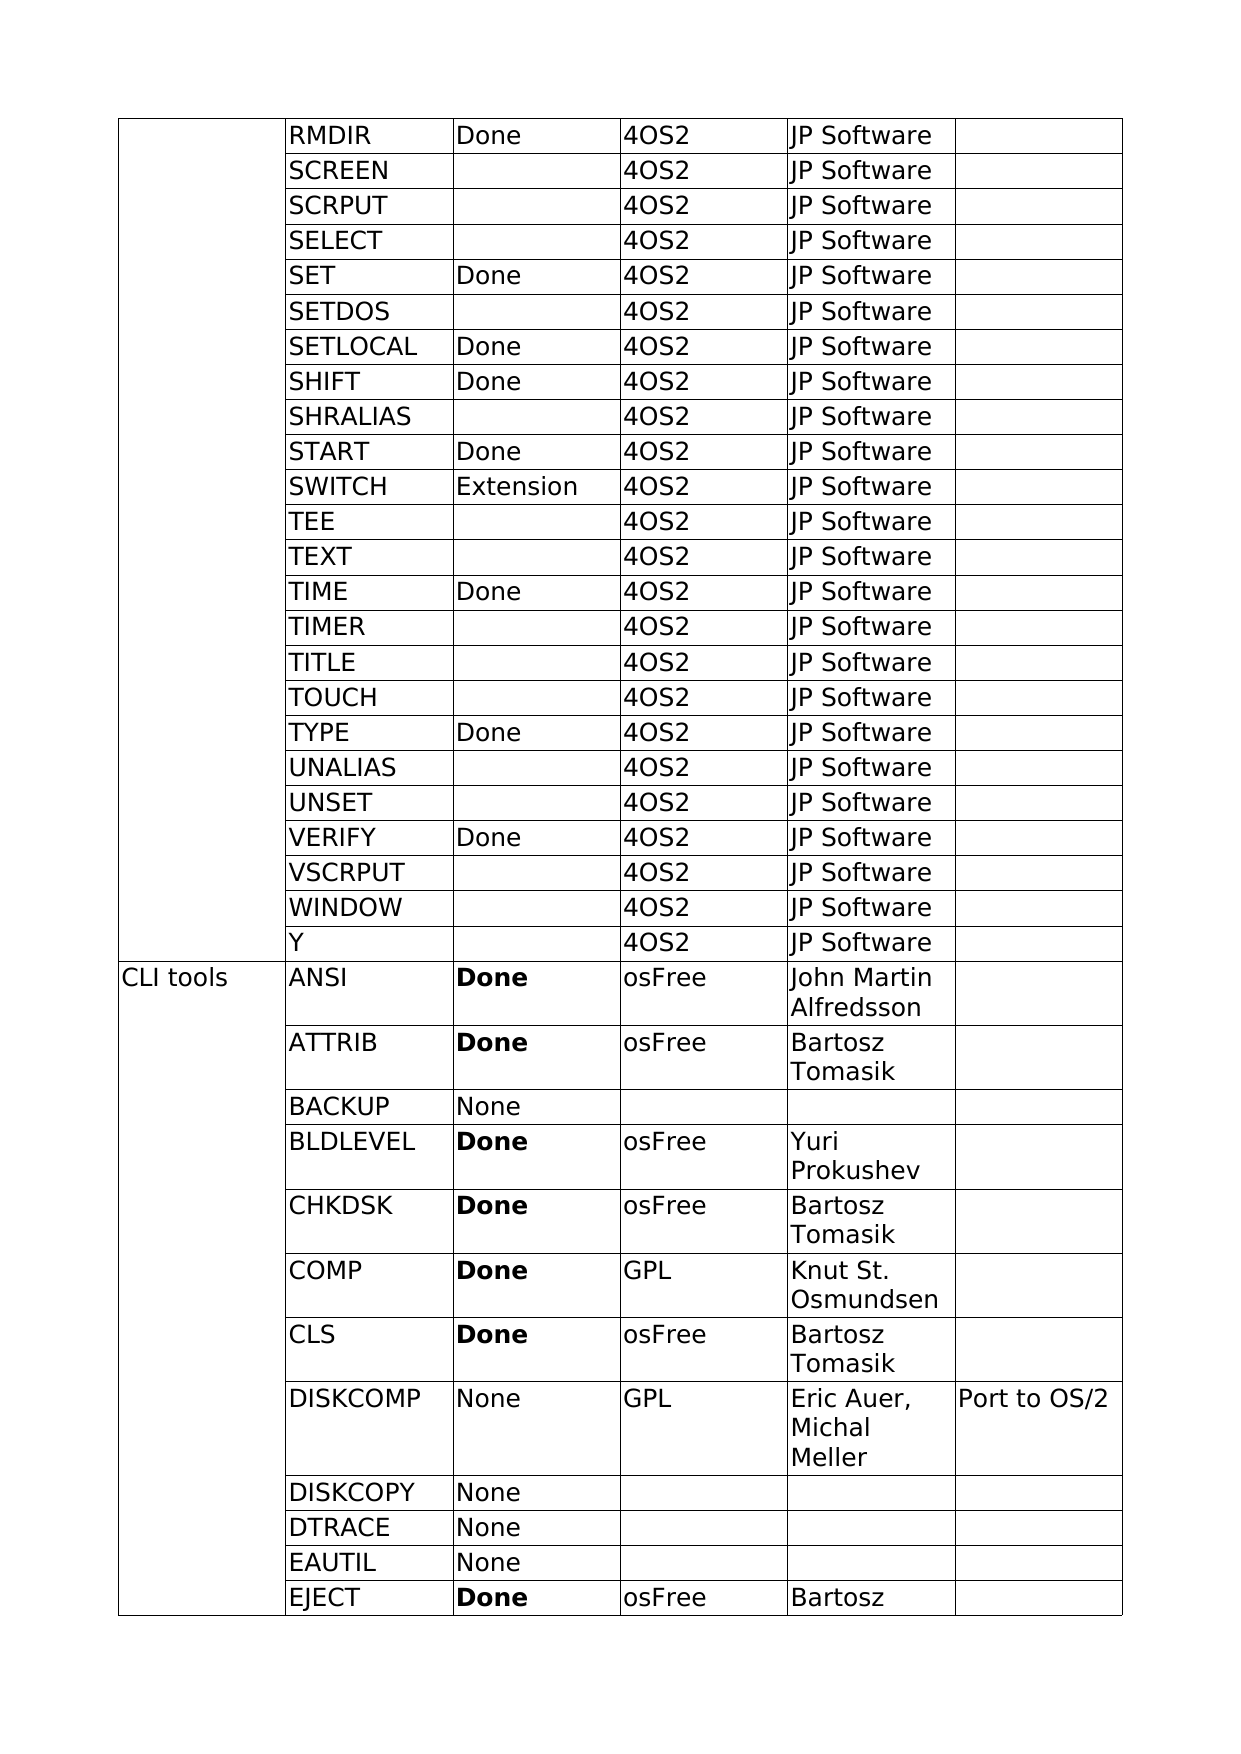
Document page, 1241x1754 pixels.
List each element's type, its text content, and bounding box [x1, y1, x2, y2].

table_cell 4OS2 [621, 119, 787, 153]
table_cell JP Software [788, 154, 955, 188]
table_cell [454, 681, 620, 715]
table_cell BLDLEVEL [286, 1125, 453, 1188]
table_cell [454, 505, 620, 539]
table_cell Done [454, 576, 620, 609]
table_cell 4OS2 [621, 927, 787, 961]
table_cell [454, 225, 620, 258]
table_cell 4OS2 [621, 716, 787, 750]
table_cell [956, 1546, 1122, 1580]
table_cell [119, 119, 285, 961]
table_cell JP Software [788, 681, 955, 715]
table_cell 4OS2 [621, 470, 787, 504]
table_cell 4OS2 [621, 856, 787, 890]
table_cell 4OS2 [621, 365, 787, 399]
table_cell [454, 927, 620, 961]
table_cell Bartosz [788, 1581, 955, 1615]
table_cell JP Software [788, 716, 955, 750]
table_cell JP Software [788, 927, 955, 961]
table_cell TEE [286, 505, 453, 539]
table_cell SHRALIAS [286, 400, 453, 434]
table_cell 4OS2 [621, 891, 787, 926]
table_cell [956, 1090, 1122, 1124]
table_cell None [454, 1090, 620, 1124]
table_cell [956, 1511, 1122, 1545]
table_cell [956, 260, 1122, 294]
table_cell START [286, 435, 453, 469]
table_cell Done [454, 1125, 620, 1188]
table_cell JP Software [788, 576, 955, 609]
table_cell [621, 1546, 787, 1580]
table_cell [454, 400, 620, 434]
table_cell JP Software [788, 189, 955, 223]
table_cell Done [454, 330, 620, 364]
table_cell JP Software [788, 365, 955, 399]
table_cell 4OS2 [621, 295, 787, 329]
table_cell osFree [621, 1318, 787, 1381]
table_cell SETDOS [286, 295, 453, 329]
table_cell Eric Auer, Michal Meller [788, 1382, 955, 1475]
table_cell JP Software [788, 891, 955, 926]
table_cell [621, 1476, 787, 1510]
table_cell [956, 225, 1122, 258]
table_cell Yuri Prokushev [788, 1125, 955, 1188]
table_cell osFree [621, 1581, 787, 1615]
table_cell Done [454, 260, 620, 294]
table_cell [956, 154, 1122, 188]
table_cell JP Software [788, 225, 955, 258]
table_cell [454, 611, 620, 645]
table_cell TEXT [286, 540, 453, 574]
table_cell Bartosz Tomasik [788, 1190, 955, 1253]
table_cell Bartosz Tomasik [788, 1318, 955, 1381]
table_cell Y [286, 927, 453, 961]
table_cell 4OS2 [621, 646, 787, 680]
table_cell 4OS2 [621, 576, 787, 609]
table_cell [956, 891, 1122, 926]
table_cell [956, 330, 1122, 364]
table_cell [454, 540, 620, 574]
table_cell [956, 856, 1122, 890]
table_cell 4OS2 [621, 505, 787, 539]
table_cell [621, 1090, 787, 1124]
table_cell None [454, 1546, 620, 1580]
table_cell osFree [621, 1026, 787, 1089]
table_cell None [454, 1511, 620, 1545]
table_cell SET [286, 260, 453, 294]
table_cell Knut St. Osmundsen [788, 1254, 955, 1317]
table_cell JP Software [788, 646, 955, 680]
table_cell TITLE [286, 646, 453, 680]
table_cell [956, 295, 1122, 329]
table_cell JP Software [788, 260, 955, 294]
table_cell JP Software [788, 505, 955, 539]
table_cell [621, 1511, 787, 1545]
table_cell JP Software [788, 786, 955, 820]
table_cell JP Software [788, 295, 955, 329]
table_cell JP Software [788, 400, 955, 434]
table_cell [788, 1090, 955, 1124]
table_cell Done [454, 435, 620, 469]
table_cell EJECT [286, 1581, 453, 1615]
table_cell JP Software [788, 540, 955, 574]
table_cell Done [454, 1026, 620, 1089]
table_cell osFree [621, 1190, 787, 1253]
table_cell Done [454, 1318, 620, 1381]
table_cell DISKCOPY [286, 1476, 453, 1510]
table_cell [956, 716, 1122, 750]
table_cell [956, 1026, 1122, 1089]
table_cell [454, 891, 620, 926]
table_cell [788, 1476, 955, 1510]
table_cell Done [454, 1581, 620, 1615]
table_cell UNALIAS [286, 751, 453, 785]
table_cell ANSI [286, 962, 453, 1025]
table_cell Done [454, 962, 620, 1025]
table_cell TYPE [286, 716, 453, 750]
table_cell osFree [621, 1125, 787, 1188]
table_cell [454, 154, 620, 188]
table_cell [956, 611, 1122, 645]
table_cell SCRPUT [286, 189, 453, 223]
table_cell 4OS2 [621, 260, 787, 294]
table_cell Bartosz Tomasik [788, 1026, 955, 1089]
table_cell ATTRIB [286, 1026, 453, 1089]
table_cell [454, 646, 620, 680]
table_cell 4OS2 [621, 821, 787, 855]
table_cell 4OS2 [621, 611, 787, 645]
table_cell [956, 927, 1122, 961]
table_cell [956, 365, 1122, 399]
table_cell TIME [286, 576, 453, 609]
table_cell TIMER [286, 611, 453, 645]
table_cell CLI tools [119, 962, 285, 1615]
table_cell 4OS2 [621, 540, 787, 574]
table_cell Done [454, 821, 620, 855]
table_cell [956, 505, 1122, 539]
table_cell Port to OS/2 [956, 1382, 1122, 1475]
table_cell TOUCH [286, 681, 453, 715]
table_cell DTRACE [286, 1511, 453, 1545]
table_cell [956, 646, 1122, 680]
table_cell CLS [286, 1318, 453, 1381]
table_cell COMP [286, 1254, 453, 1317]
table_cell EAUTIL [286, 1546, 453, 1580]
table_cell [454, 856, 620, 890]
table_cell [956, 189, 1122, 223]
table_cell SWITCH [286, 470, 453, 504]
table_cell 4OS2 [621, 400, 787, 434]
table_cell [956, 435, 1122, 469]
table_cell [956, 1190, 1122, 1253]
table_cell [788, 1546, 955, 1580]
table_cell DISKCOMP [286, 1382, 453, 1475]
table_cell SCREEN [286, 154, 453, 188]
table_cell [454, 786, 620, 820]
table_cell [956, 1581, 1122, 1615]
table_cell osFree [621, 962, 787, 1025]
table_cell Done [454, 1190, 620, 1253]
table_cell SELECT [286, 225, 453, 258]
table_cell SETLOCAL [286, 330, 453, 364]
table_cell WINDOW [286, 891, 453, 926]
table_cell JP Software [788, 119, 955, 153]
table_cell [956, 1125, 1122, 1188]
table_cell Extension [454, 470, 620, 504]
table_cell UNSET [286, 786, 453, 820]
table_cell SHIFT [286, 365, 453, 399]
table_cell 4OS2 [621, 154, 787, 188]
table_cell John Martin Alfredsson [788, 962, 955, 1025]
table_cell VSCRPUT [286, 856, 453, 890]
table_cell JP Software [788, 470, 955, 504]
table_cell 4OS2 [621, 681, 787, 715]
table_cell JP Software [788, 751, 955, 785]
table_cell 4OS2 [621, 751, 787, 785]
table_cell [956, 576, 1122, 609]
table_cell [956, 1318, 1122, 1381]
table_cell [956, 470, 1122, 504]
table_cell JP Software [788, 611, 955, 645]
table_cell [956, 540, 1122, 574]
table_cell Done [454, 1254, 620, 1317]
table_cell [956, 786, 1122, 820]
table_cell Done [454, 365, 620, 399]
table_cell 4OS2 [621, 330, 787, 364]
table_cell [956, 1254, 1122, 1317]
table_cell JP Software [788, 330, 955, 364]
table_cell JP Software [788, 821, 955, 855]
table_cell 4OS2 [621, 189, 787, 223]
table_cell [956, 400, 1122, 434]
table_cell Done [454, 119, 620, 153]
table_cell None [454, 1476, 620, 1510]
table_cell JP Software [788, 435, 955, 469]
table_cell [454, 295, 620, 329]
table_cell RMDIR [286, 119, 453, 153]
table_cell Done [454, 716, 620, 750]
table_cell [956, 751, 1122, 785]
table_cell GPL [621, 1254, 787, 1317]
table_cell [956, 681, 1122, 715]
table_cell BACKUP [286, 1090, 453, 1124]
table_cell 4OS2 [621, 225, 787, 258]
table_cell None [454, 1382, 620, 1475]
table_cell JP Software [788, 856, 955, 890]
table_cell CHKDSK [286, 1190, 453, 1253]
table_cell [956, 1476, 1122, 1510]
table_cell [956, 962, 1122, 1025]
table_cell [454, 189, 620, 223]
table_cell 4OS2 [621, 435, 787, 469]
table_cell VERIFY [286, 821, 453, 855]
table_cell 4OS2 [621, 786, 787, 820]
table_cell [788, 1511, 955, 1545]
table_cell [956, 821, 1122, 855]
table_cell [454, 751, 620, 785]
table_cell GPL [621, 1382, 787, 1475]
table_cell [956, 119, 1122, 153]
